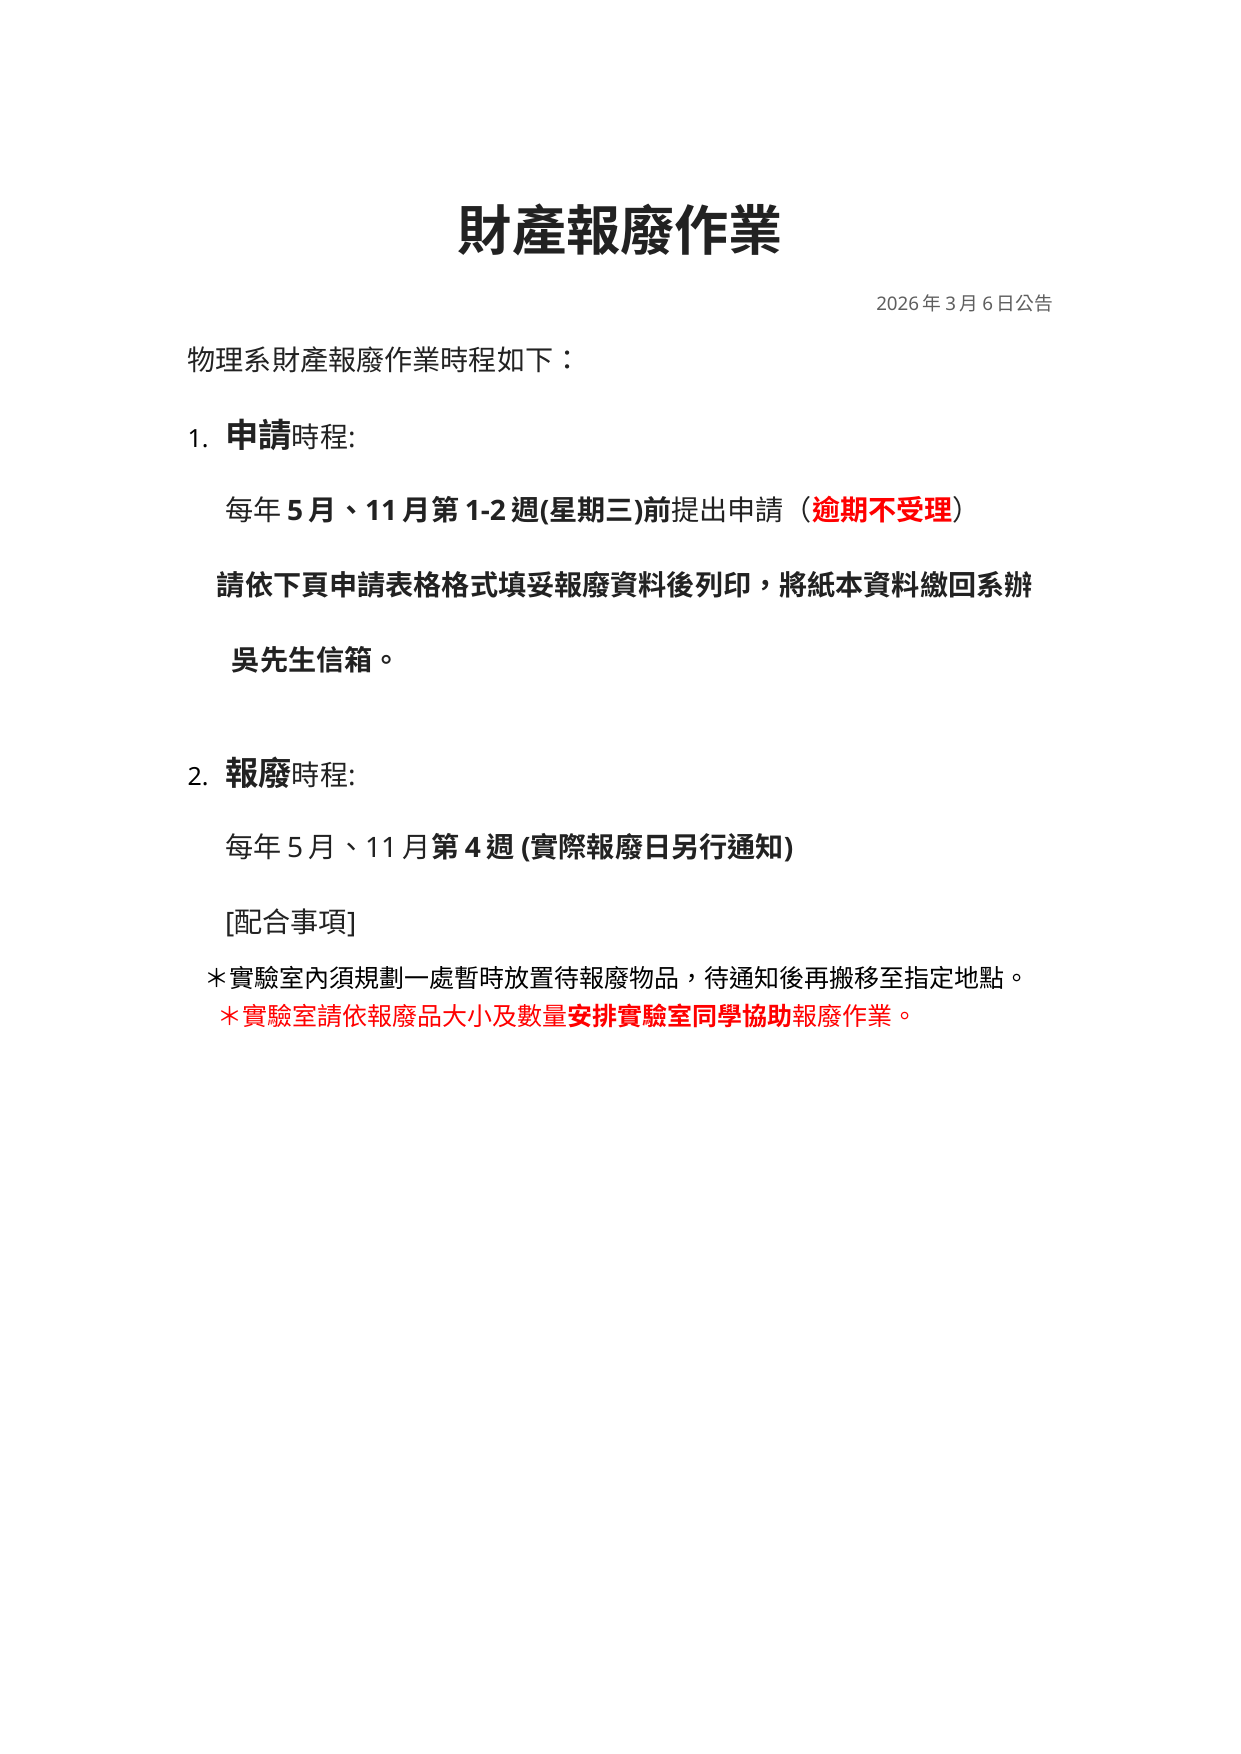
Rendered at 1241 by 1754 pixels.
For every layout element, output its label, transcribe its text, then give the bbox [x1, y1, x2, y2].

text 財產報廢作業 [187, 164, 1053, 277]
text ＊實驗室請依報廢品大小及數量安排實驗室同學協助報廢作業。 [217, 989, 1053, 1027]
text 每年5月、11月第4週 (實際報廢日另行通知) [225, 802, 1053, 877]
text 請依下頁申請表格格式填妥報廢資料後列印，將紙本資料繳回系辦吳先生信箱。 [187, 539, 1053, 689]
list 報廢時程: [187, 727, 1053, 802]
text 物理系財產報廢作業時程如下： [187, 314, 1053, 389]
list 申請時程: [187, 389, 1053, 464]
text ＊實驗室內須規劃一處暫時放置待報廢物品，待通知後再搬移至指定地點。 [187, 952, 1053, 989]
text 每年5月、11月第1-2週(星期三)前提出申請（逾期不受理） [225, 464, 1053, 539]
text 2026年3月6日公告 [187, 277, 1053, 314]
text [配合事項] [225, 877, 1053, 952]
